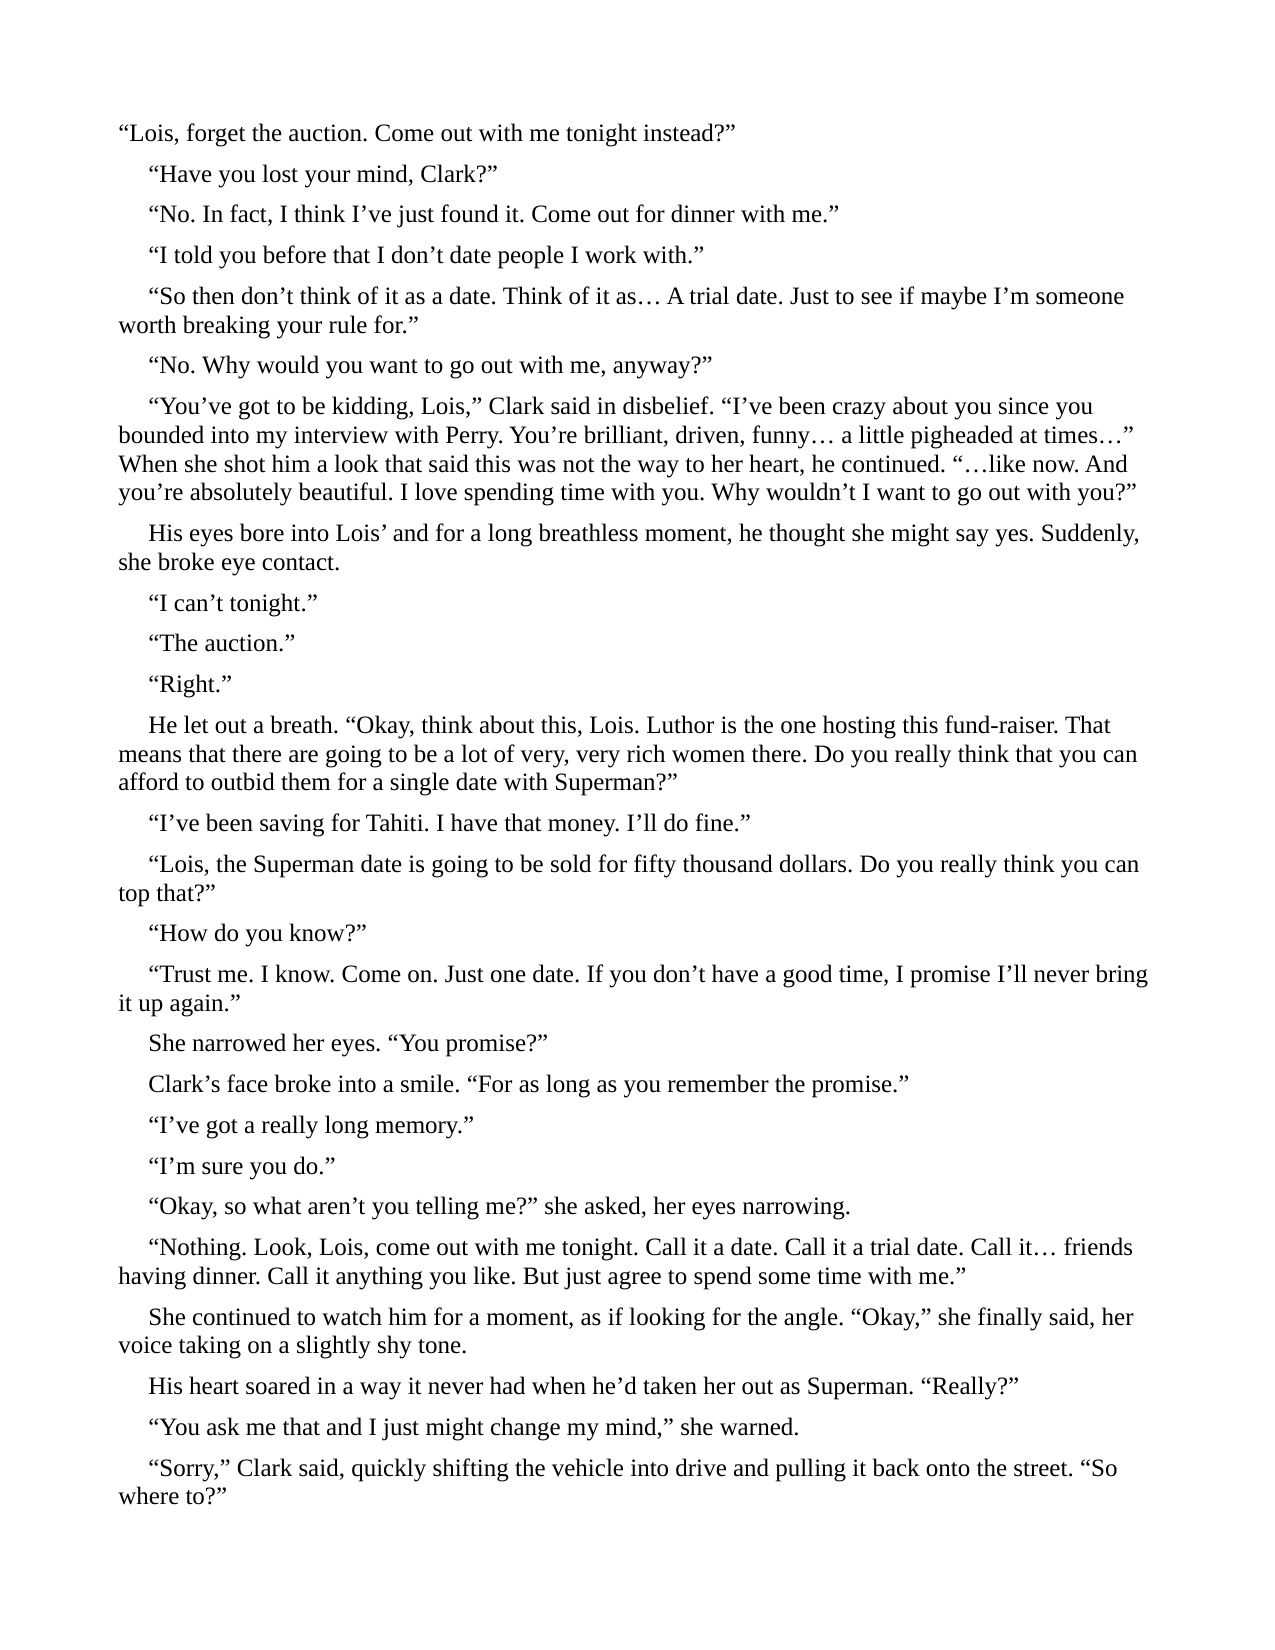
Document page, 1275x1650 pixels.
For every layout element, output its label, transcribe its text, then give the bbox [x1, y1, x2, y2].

text “Right.” [118, 669, 1157, 698]
text “I’ve got a really long memory.” [118, 1110, 1157, 1139]
text “Okay, so what aren’t you telling me?” she asked, her eyes narrowing. [118, 1191, 1157, 1220]
text “I’ve been saving for Tahiti. I have that money. I’ll do fine.” [118, 808, 1157, 837]
text “You ask me that and I just might change my mind,” she warned. [118, 1412, 1157, 1441]
text “No. Why would you want to go out with me, anyway?” [118, 351, 1157, 379]
text “So then don’t think of it as a date. Think of it as… A trial date. Just to see if maybe I’m someone worth breaking your rule for.” [118, 281, 1157, 338]
text “You’ve got to be kidding, Lois,” Clark said in disbelief. “I’ve been crazy about you since you bounded into my interview with Perry. You’re brilliant, driven, funny… a little pigheaded at times…” When she shot him a look that said this was not the way to her heart, he continued. “…like now. And you’re absolutely beautiful. I love spending time with you. Why wouldn’t I want to go out with you?” [118, 391, 1157, 506]
text “Lois, the Superman date is going to be sold for fifty thousand dollars. Do you really think you can top that?” [118, 849, 1157, 906]
text “The auction.” [118, 628, 1157, 657]
text “Trust me. I know. Come on. Just one date. If you don’t have a good time, I promise I’ll never bring it up again.” [118, 959, 1157, 1017]
text “How do you know?” [118, 918, 1157, 947]
text Clark’s face broke into a smile. “For as long as you remember the promise.” [118, 1069, 1157, 1098]
text “Lois, forget the auction. Come out with me tonight instead?” [118, 118, 1157, 147]
text His eyes bore into Lois’ and for a long breathless moment, he thought she might say yes. Suddenly, she broke eye contact. [118, 518, 1157, 576]
text “Nothing. Look, Lois, come out with me tonight. Call it a date. Call it a trial date. Call it… friends having dinner. Call it anything you like. But just agree to spend some time with me.” [118, 1232, 1157, 1290]
text His heart soared in a way it never had when he’d taken her out as Superman. “Really?” [118, 1371, 1157, 1400]
text “Sorry,” Clark said, quickly shifting the vehicle into drive and pulling it back onto the street. “So where to?” [118, 1453, 1157, 1510]
text She continued to watch him for a moment, as if looking for the angle. “Okay,” she finally said, her voice taking on a slightly shy tone. [118, 1302, 1157, 1359]
text “I told you before that I don’t date people I work with.” [118, 240, 1157, 269]
text “I can’t tonight.” [118, 588, 1157, 616]
text She narrowed her eyes. “You promise?” [118, 1028, 1157, 1057]
text “Have you lost your mind, Clark?” [118, 159, 1157, 188]
text He let out a breath. “Okay, think about this, Lois. Luthor is the one hosting this fund-raiser. That means that there are going to be a lot of very, very rich women there. Do you really think that you can afford to outbid them for a single date with Superman?” [118, 710, 1157, 796]
text “No. In fact, I think I’ve just found it. Come out for dinner with me.” [118, 199, 1157, 228]
text “I’m sure you do.” [118, 1151, 1157, 1179]
